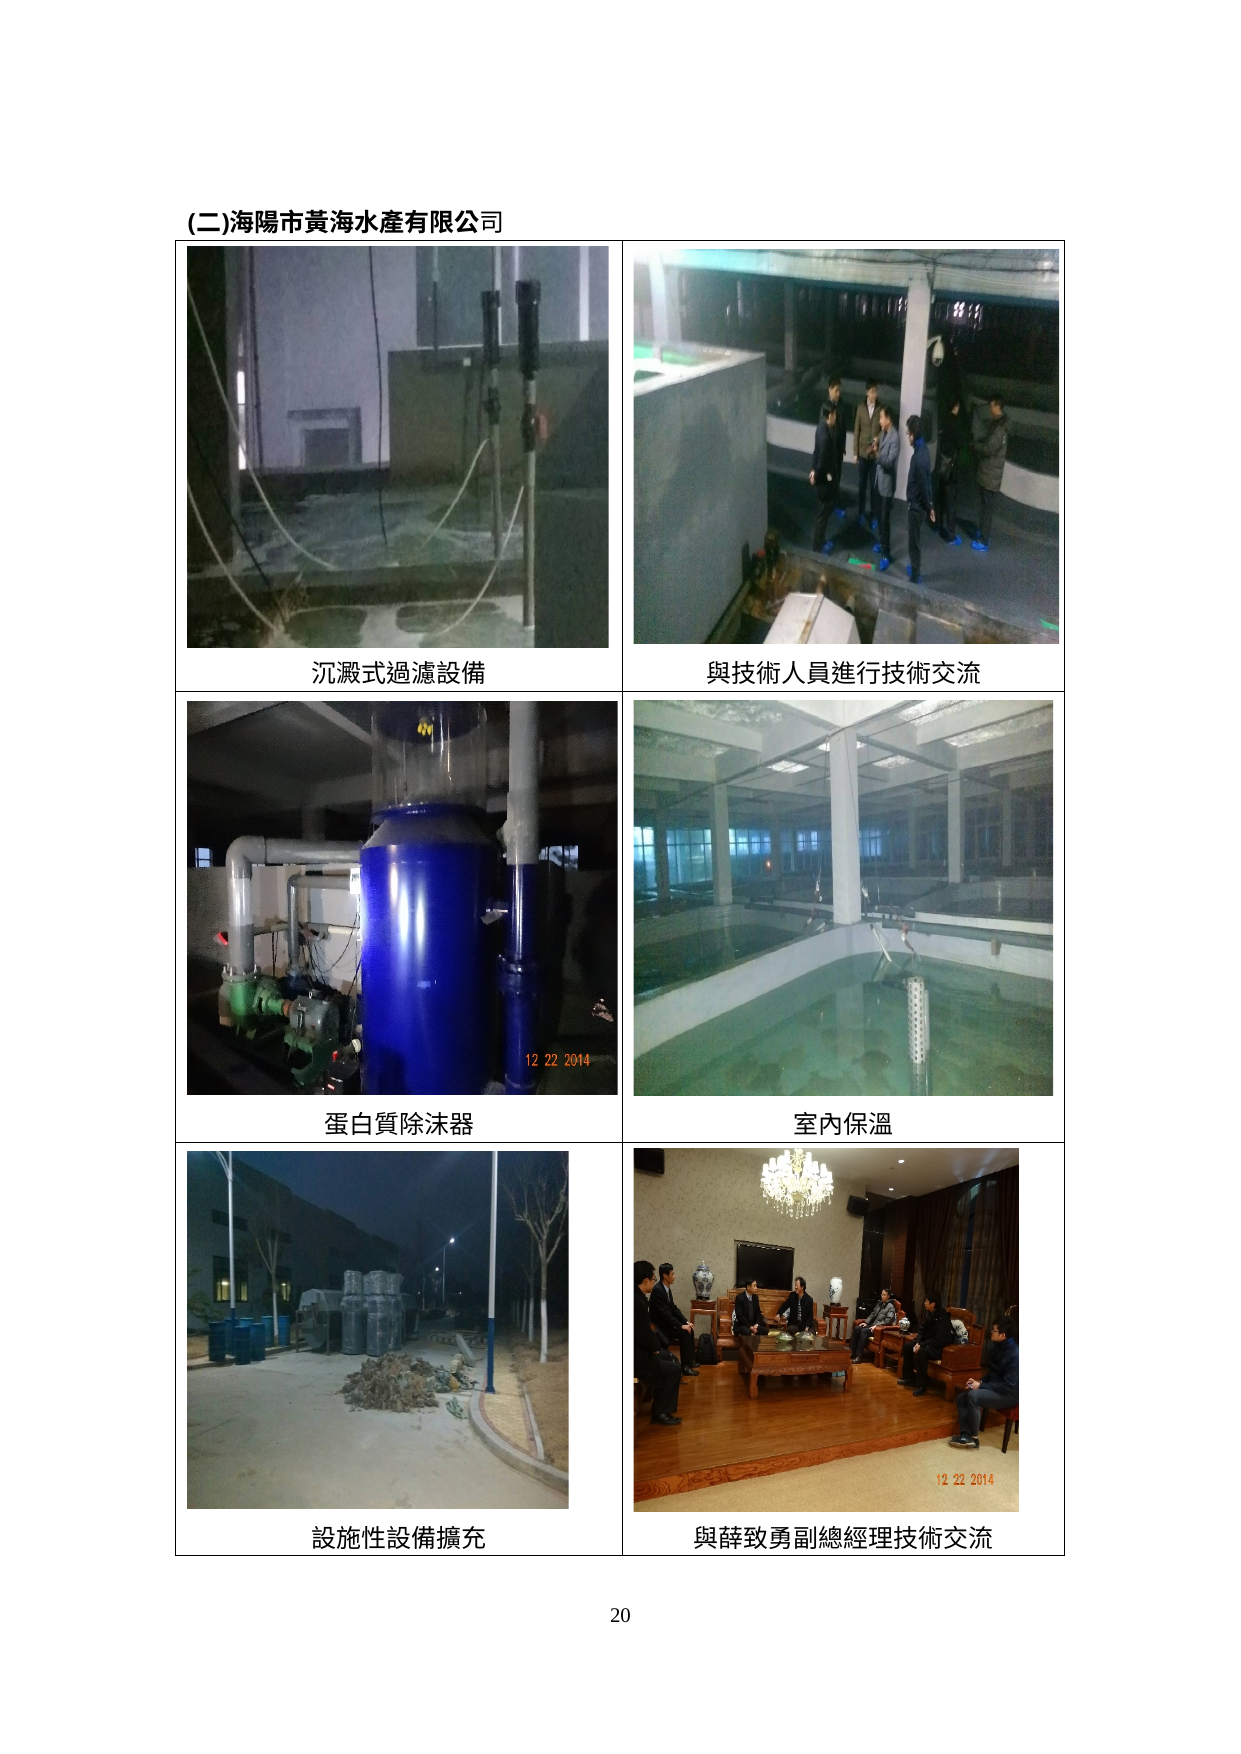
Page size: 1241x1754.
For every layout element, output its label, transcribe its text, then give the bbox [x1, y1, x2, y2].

table_cell 蛋白質除沫器 [176, 692, 622, 1142]
picture [633, 249, 1060, 644]
table_cell 設施性設備擴充 [176, 1143, 622, 1555]
picture [187, 1151, 569, 1509]
text (二)海陽市黃海水產有限公司 [187, 202, 1053, 239]
picture [187, 701, 618, 1095]
table_cell 室內保溫 [623, 692, 1064, 1142]
picture [633, 1148, 1019, 1512]
table_header 與技術人員進行技術交流 [623, 241, 1064, 691]
table_header 沉澱式過濾設備 [176, 241, 622, 691]
picture [633, 700, 1054, 1096]
table_cell 與薛致勇副總經理技術交流 [623, 1143, 1064, 1555]
picture [187, 246, 609, 648]
